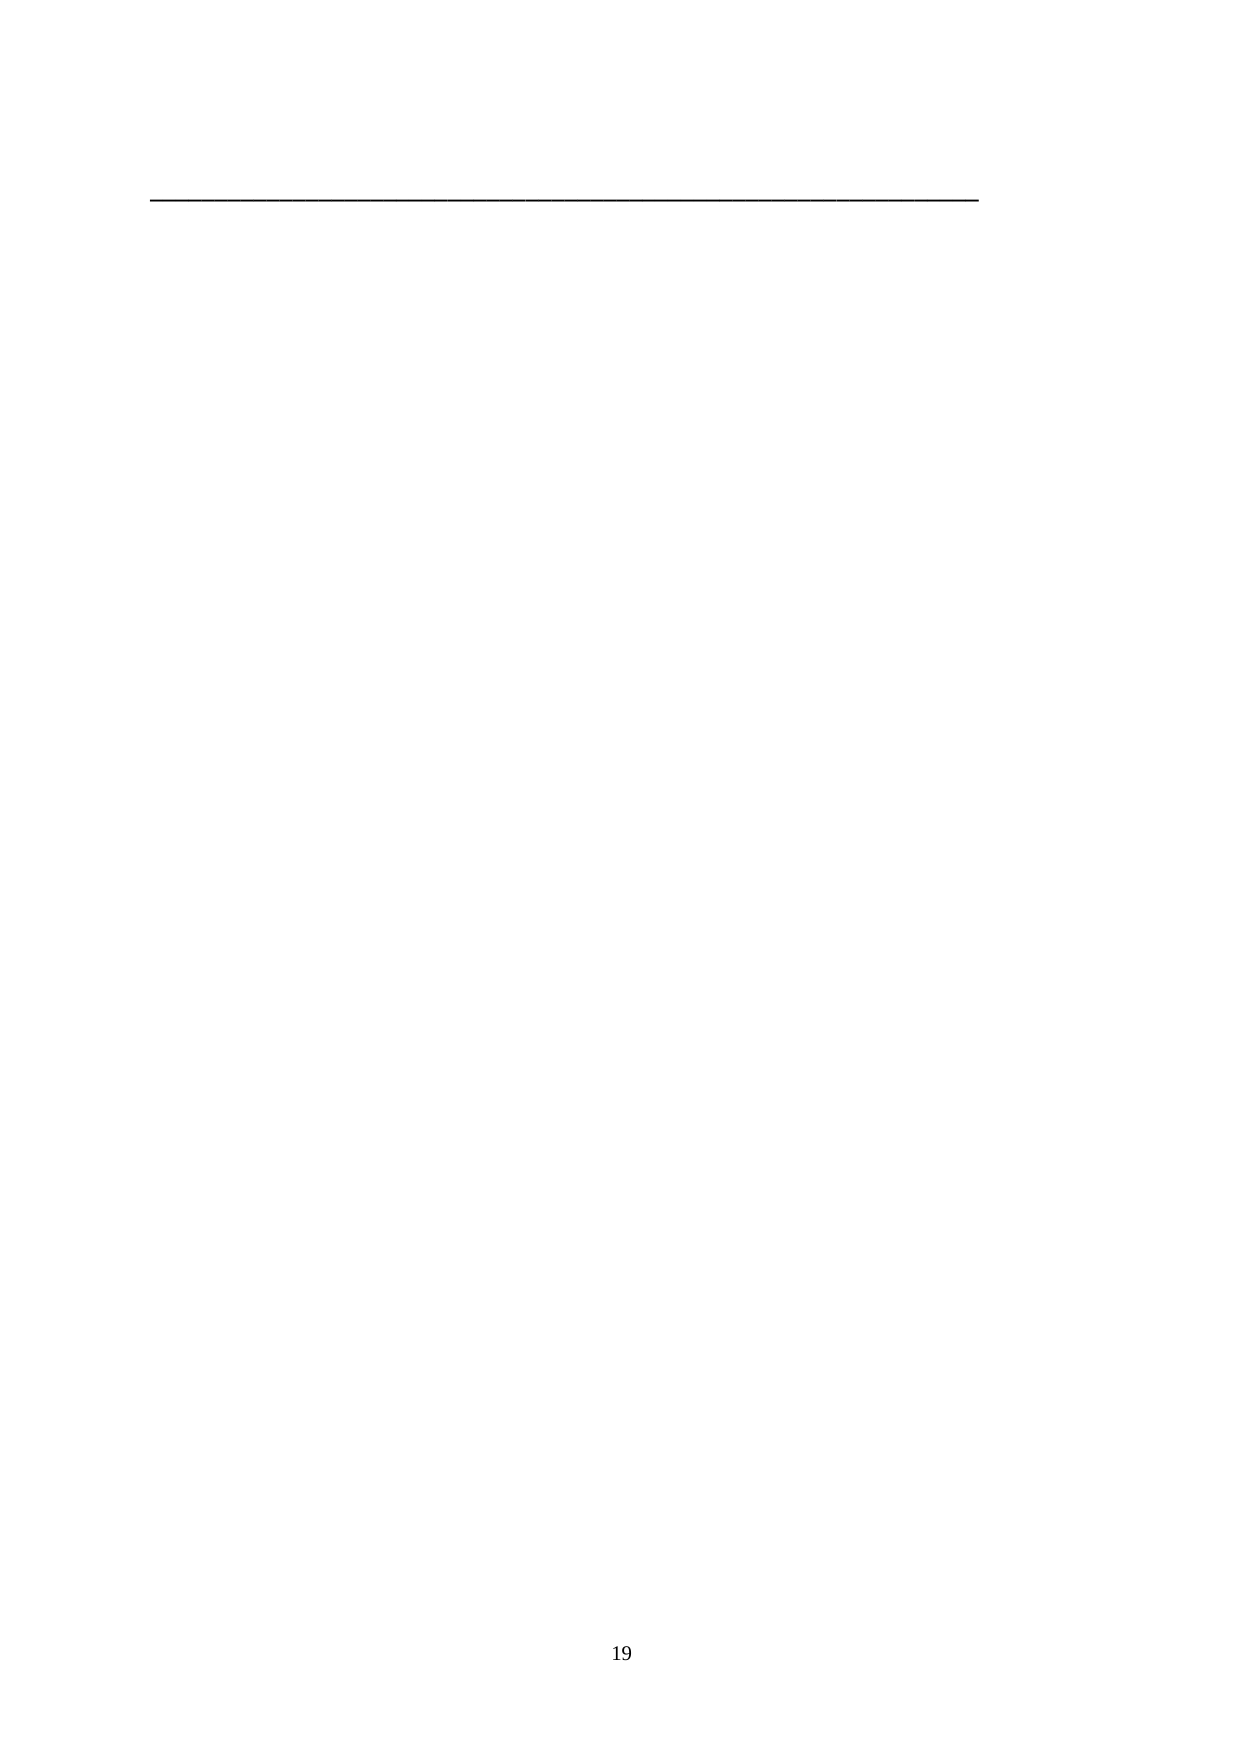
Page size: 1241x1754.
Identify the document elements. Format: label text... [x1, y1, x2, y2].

text ________________________________________________________________ [150, 149, 1093, 224]
